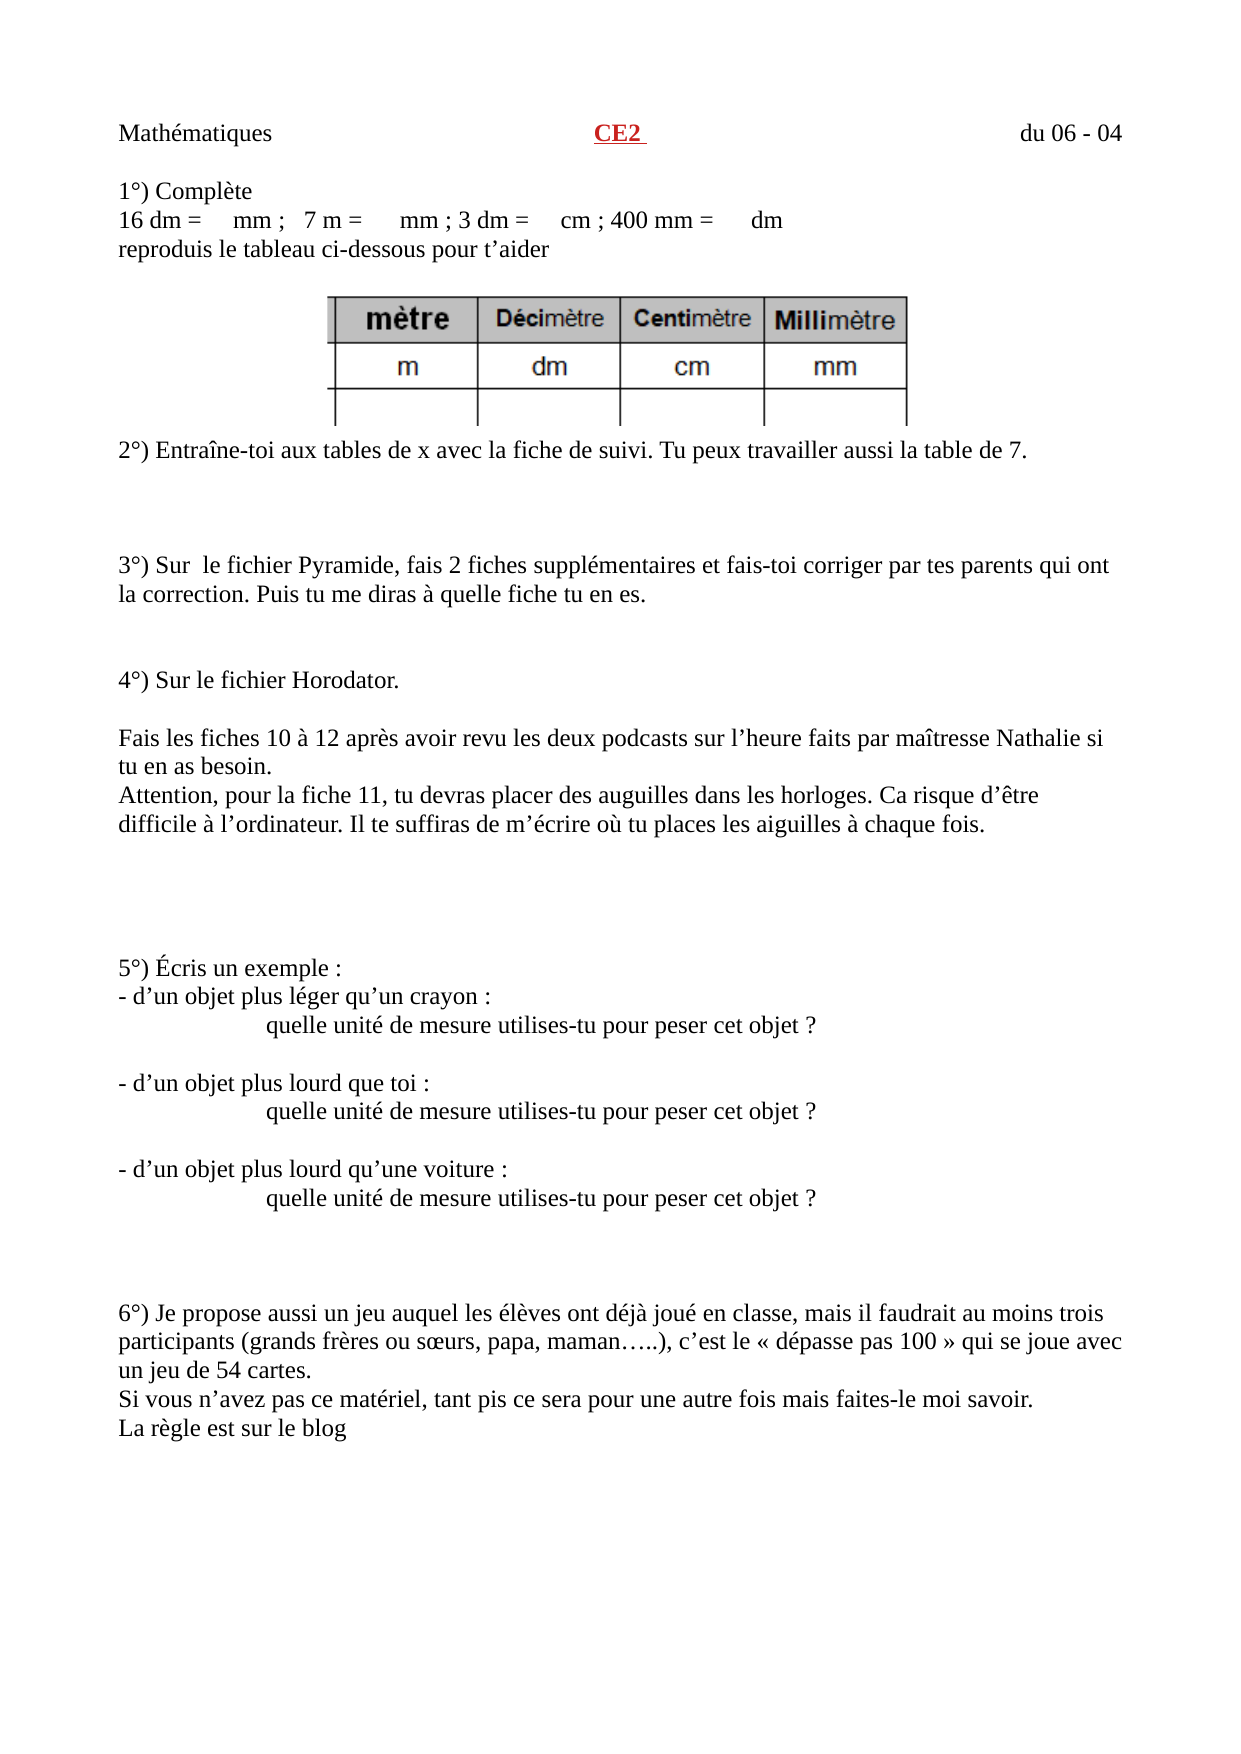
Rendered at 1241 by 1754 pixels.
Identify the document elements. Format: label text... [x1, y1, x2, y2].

text - d’un objet plus lourd qu’une voiture : [118, 1154, 1122, 1183]
text 16 dm = mm ; 7 m = mm ; 3 dm = cm ; 400 mm = dm [118, 205, 1122, 234]
text - d’un objet plus léger qu’un crayon : [118, 981, 1122, 1010]
text La règle est sur le blog [118, 1413, 1122, 1441]
text quelle unité de mesure utilises-tu pour peser cet objet ? [118, 1096, 1122, 1125]
text 6°) Je propose aussi un jeu auquel les élèves ont déjà joué en classe, mais il faudrait au moins trois participants (grands frères ou sœurs, papa, maman…..), c’est le « dépasse pas 100 » qui se joue avec un jeu de 54 cartes. [118, 1298, 1122, 1384]
text - d’un objet plus lourd que toi : [118, 1068, 1122, 1096]
text 5°) Écris un exemple : [118, 953, 1122, 981]
text Attention, pour la fiche 11, tu devras placer des auguilles dans les horloges. Ca risque d’être difficile à l’ordinateur. Il te suffiras de m’écrire où tu places les aiguilles à chaque fois. [118, 780, 1122, 838]
text Si vous n’avez pas ce matériel, tant pis ce sera pour une autre fois mais faites-le moi savoir. [118, 1384, 1122, 1413]
text 1°) Complète [118, 176, 1122, 205]
text quelle unité de mesure utilises-tu pour peser cet objet ? [118, 1010, 1122, 1039]
text 4°) Sur le fichier Horodator. [118, 665, 1122, 694]
picture [327, 284, 914, 426]
text 2°) Entraîne-toi aux tables de x avec la fiche de suivi. Tu peux travailler aussi la table de 7. [118, 435, 1122, 464]
text 3°) Sur le fichier Pyramide, fais 2 fiches supplémentaires et fais-toi corriger par tes parents qui ont la correction. Puis tu me diras à quelle fiche tu en es. [118, 550, 1122, 608]
text Fais les fiches 10 à 12 après avoir revu les deux podcasts sur l’heure faits par maîtresse Nathalie si tu en as besoin. [118, 723, 1122, 780]
text quelle unité de mesure utilises-tu pour peser cet objet ? [118, 1183, 1122, 1211]
text reproduis le tableau ci-dessous pour t’aider [118, 234, 1122, 263]
